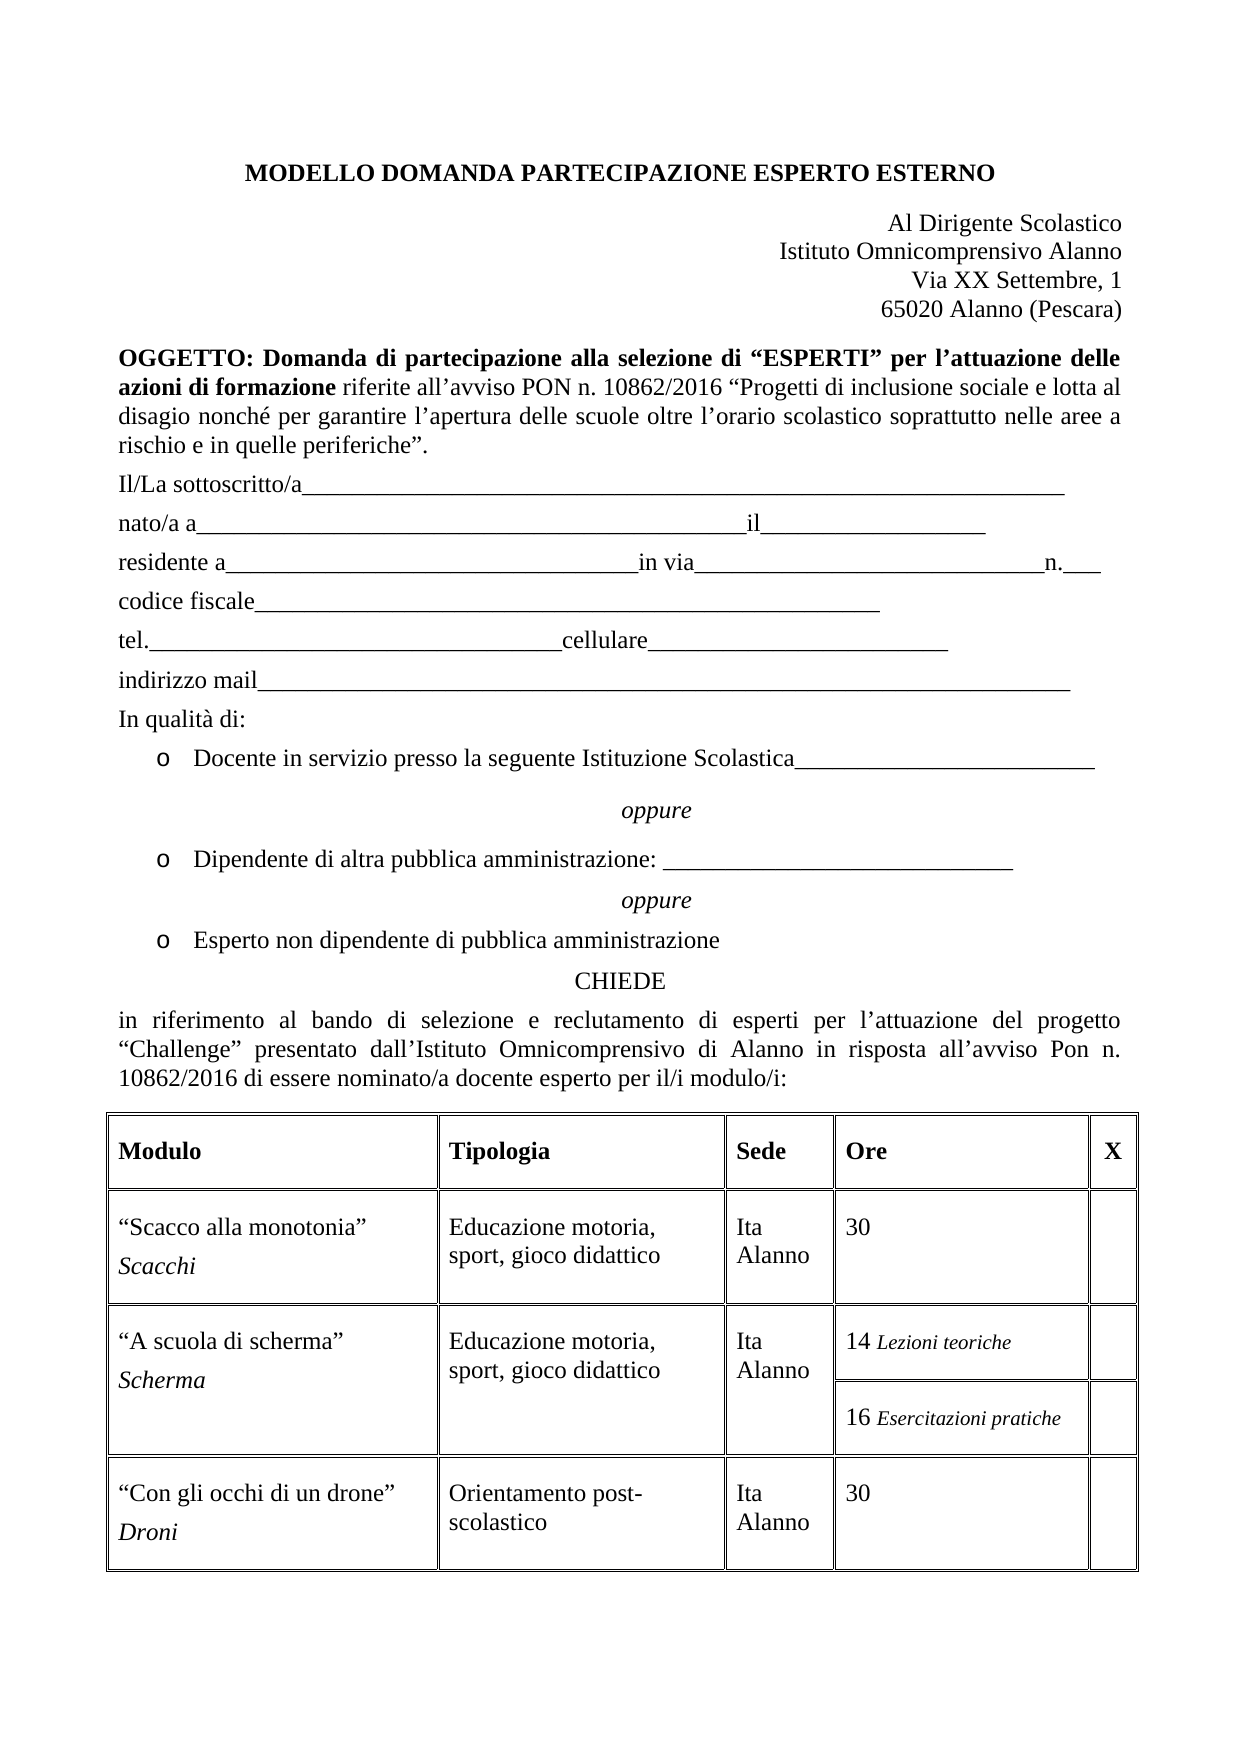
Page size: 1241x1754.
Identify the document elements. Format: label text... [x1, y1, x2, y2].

table_cell “Con gli occhi di un drone” Droni [109, 1458, 437, 1569]
text In qualità di: [118, 704, 1122, 733]
list oppure [193, 795, 1122, 823]
text OGGETTO: Domanda di partecipazione alla selezione di “ESPERTI” per l’attuazione delle azioni di formazione riferite all’avviso PON n. 10862/2016 “Progetti di inclusione sociale e lotta al disagio nonché per garantire l’apertura delle scuole oltre l’orario scolastico soprattutto nelle aree a rischio e in quelle periferiche”. [118, 343, 1122, 458]
list oppure [193, 886, 1122, 914]
text in riferimento al bando di selezione e reclutamento di esperti per l’attuazione del progetto “Challenge” presentato dall’Istituto Omnicomprensivo di Alanno in risposta all’avviso Pon n. 10862/2016 di essere nominato/a docente esperto per il/i modulo/i: [118, 1005, 1122, 1091]
text indirizzo mail_________________________________________________________________ [118, 665, 1122, 693]
list Dipendente di altra pubblica amministrazione: ____________________________ [156, 844, 1122, 875]
table_cell [1091, 1382, 1136, 1454]
table_cell Orientamento post-scolastico [440, 1458, 724, 1569]
text CHIEDE [118, 966, 1122, 995]
table_header Modulo [109, 1116, 437, 1188]
text Al Dirigente Scolastico [118, 208, 1122, 236]
table_cell “A scuola di scherma” Scherma [109, 1306, 437, 1454]
table_cell [1091, 1306, 1136, 1378]
table_cell 16 Esercitazioni pratiche [836, 1382, 1088, 1454]
table_header X [1091, 1116, 1136, 1188]
table_cell Educazione motoria, sport, gioco didattico [440, 1191, 724, 1303]
table_cell 30 [836, 1458, 1088, 1569]
table_cell [1091, 1191, 1136, 1303]
table_cell “Scacco alla monotonia” Scacchi [109, 1191, 437, 1303]
list Esperto non dipendente di pubblica amministrazione [156, 925, 1122, 956]
table_cell Ita Alanno [727, 1458, 833, 1569]
text Via XX Settembre, 1 [118, 265, 1122, 294]
text tel._________________________________cellulare________________________ [118, 626, 1122, 654]
table_cell 30 [836, 1191, 1088, 1303]
text nato/a a____________________________________________il__________________ [118, 508, 1122, 537]
list Docente in servizio presso la seguente Istituzione Scolastica________________________ [156, 743, 1122, 774]
table_cell Ita Alanno [727, 1191, 833, 1303]
table_header Tipologia [440, 1116, 724, 1188]
text MODELLO DOMANDA PARTECIPAZIONE ESPERTO ESTERNO [118, 158, 1122, 187]
text codice fiscale__________________________________________________ [118, 586, 1122, 615]
text 65020 Alanno (Pescara) [118, 294, 1122, 323]
table_cell 14 Lezioni teoriche [836, 1306, 1088, 1378]
table_cell [1091, 1458, 1136, 1569]
table_cell Ita Alanno [727, 1306, 833, 1454]
text Il/La sottoscritto/a_____________________________________________________________ [118, 469, 1122, 498]
text Istituto Omnicomprensivo Alanno [118, 236, 1122, 265]
table_header Sede [727, 1116, 833, 1188]
text residente a_________________________________in via____________________________n.___ [118, 547, 1122, 576]
table_cell Educazione motoria, sport, gioco didattico [440, 1306, 724, 1454]
table_header Ore [836, 1116, 1088, 1188]
